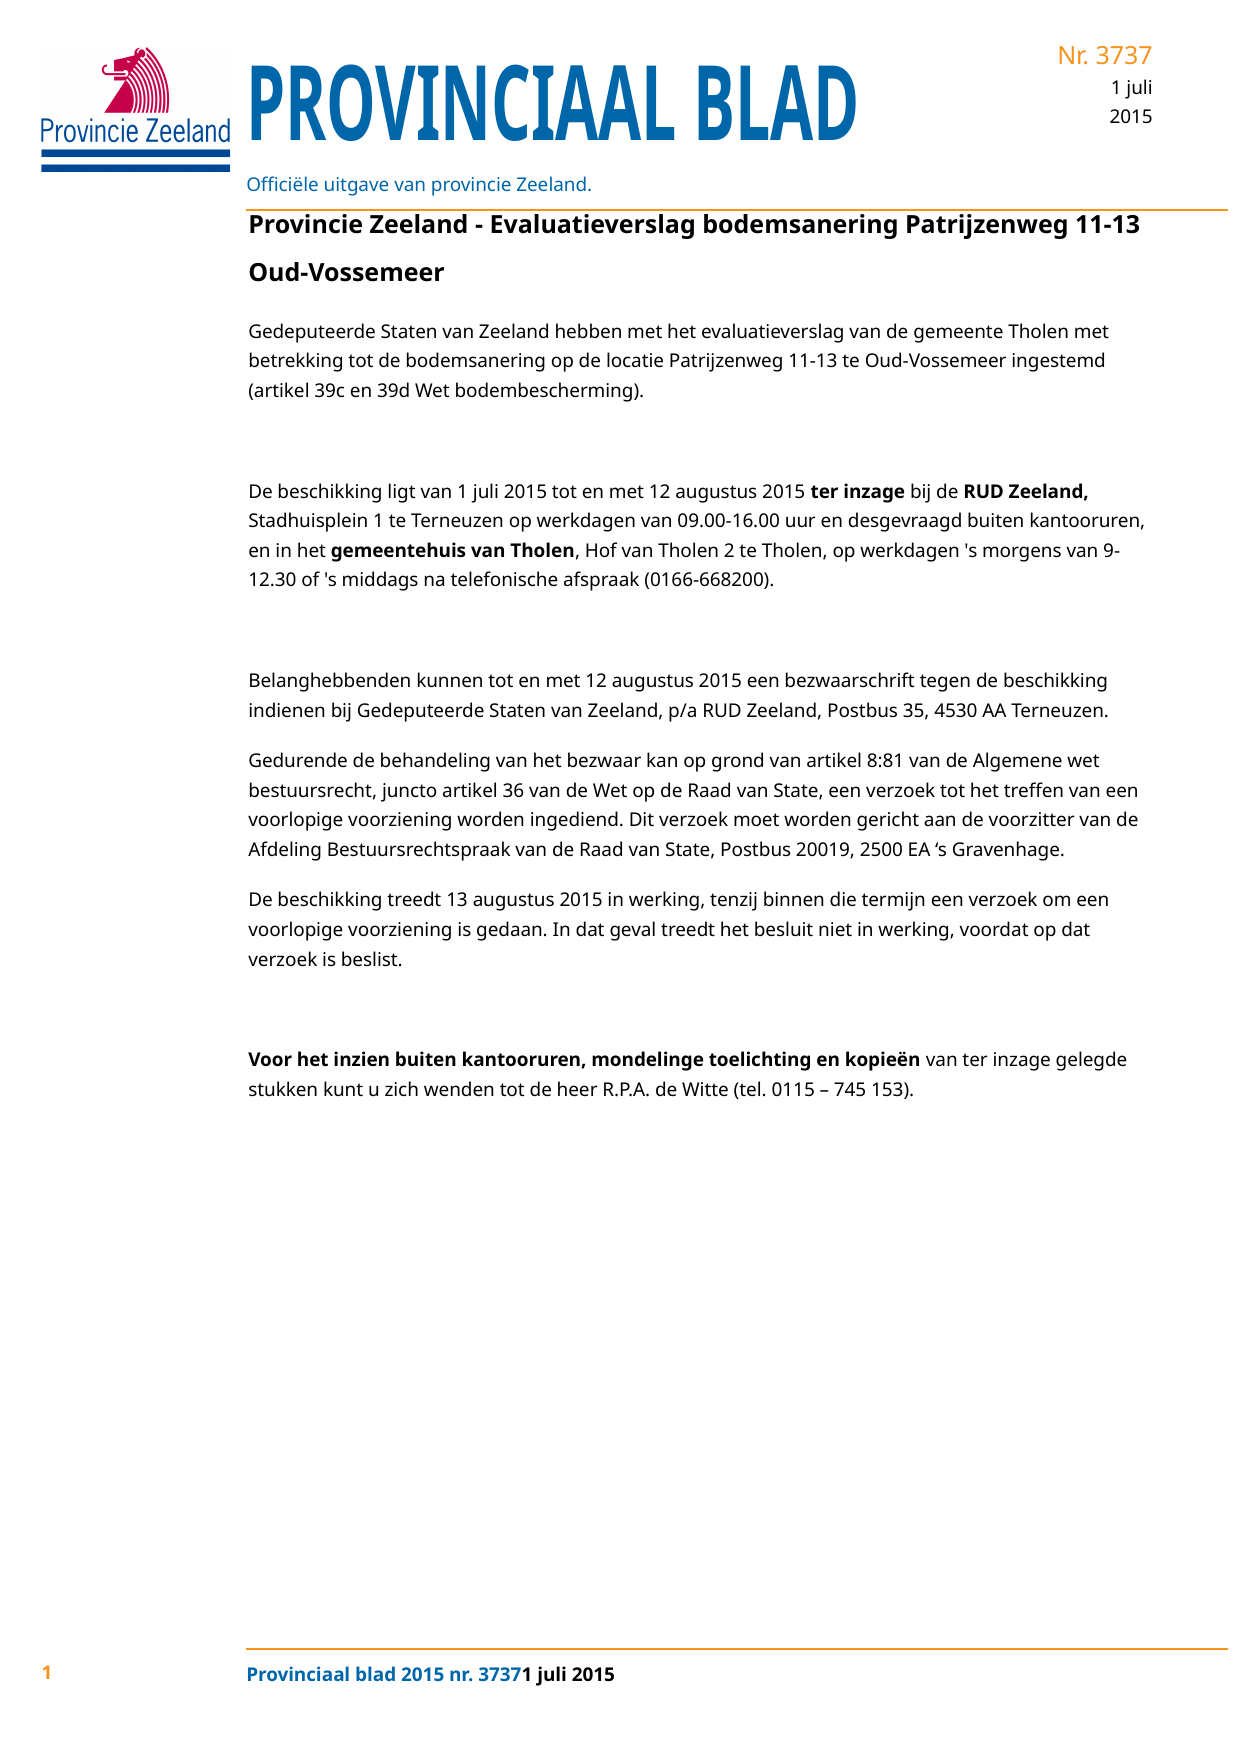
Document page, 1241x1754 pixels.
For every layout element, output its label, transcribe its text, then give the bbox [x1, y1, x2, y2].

text Provincie Zeeland - Evaluatieverslag bodemsanering Patrijzenweg 11-13 Oud-Vossemeer [248, 211, 1152, 288]
picture [41, 47, 231, 172]
text De beschikking ligt van 1 juli 2015 tot en met 12 augustus 2015 ter inzage bij de RUD Zeeland, Stadhuisplein 1 te Terneuzen op werkdagen van 09.00-16.00 uur en desgevraagd buiten kantooruren, en in het gemeentehuis van Tholen, Hof van Tholen 2 te Tholen, op werkdagen 's morgens van 9-12.30 of 's middags na telefonische afspraak (0166-668200). [248, 478, 1152, 592]
text Gedeputeerde Staten van Zeeland hebben met het evaluatieverslag van de gemeente Tholen met betrekking tot de bodemsanering op de locatie Patrijzenweg 11-13 te Oud-Vossemeer ingestemd (artikel 39c en 39d Wet bodembescherming). [248, 318, 1152, 403]
text Belanghebbenden kunnen tot en met 12 augustus 2015 een bezwaarschrift tegen de beschikking indienen bij Gedeputeerde Staten van Zeeland, p/a RUD Zeeland, Postbus 35, 4530 AA Terneuzen. [248, 667, 1152, 723]
text Voor het inzien buiten kantooruren, mondelinge toelichting en kopieën van ter inzage gelegde stukken kunt u zich wenden tot de heer R.P.A. de Witte (tel. 0115 – 745 153). [248, 1047, 1152, 1102]
text Gedurende de behandeling van het bezwaar kan op grond van artikel 8:81 van de Algemene wet bestuursrecht, juncto artikel 36 van de Wet op de Raad van State, een verzoek tot het treffen van een voorlopige voorziening worden ingediend. Dit verzoek moet worden gericht aan de voorzitter van de Afdeling Bestuursrechtspraak van de Raad van State, Postbus 20019, 2500 EA ‘s Gravenhage. [248, 747, 1152, 862]
text De beschikking treedt 13 augustus 2015 in werking, tenzij binnen die termijn een verzoek om een voorlopige voorziening is gedaan. In dat geval treedt het besluit niet in werking, voordat op dat verzoek is beslist. [248, 887, 1152, 972]
